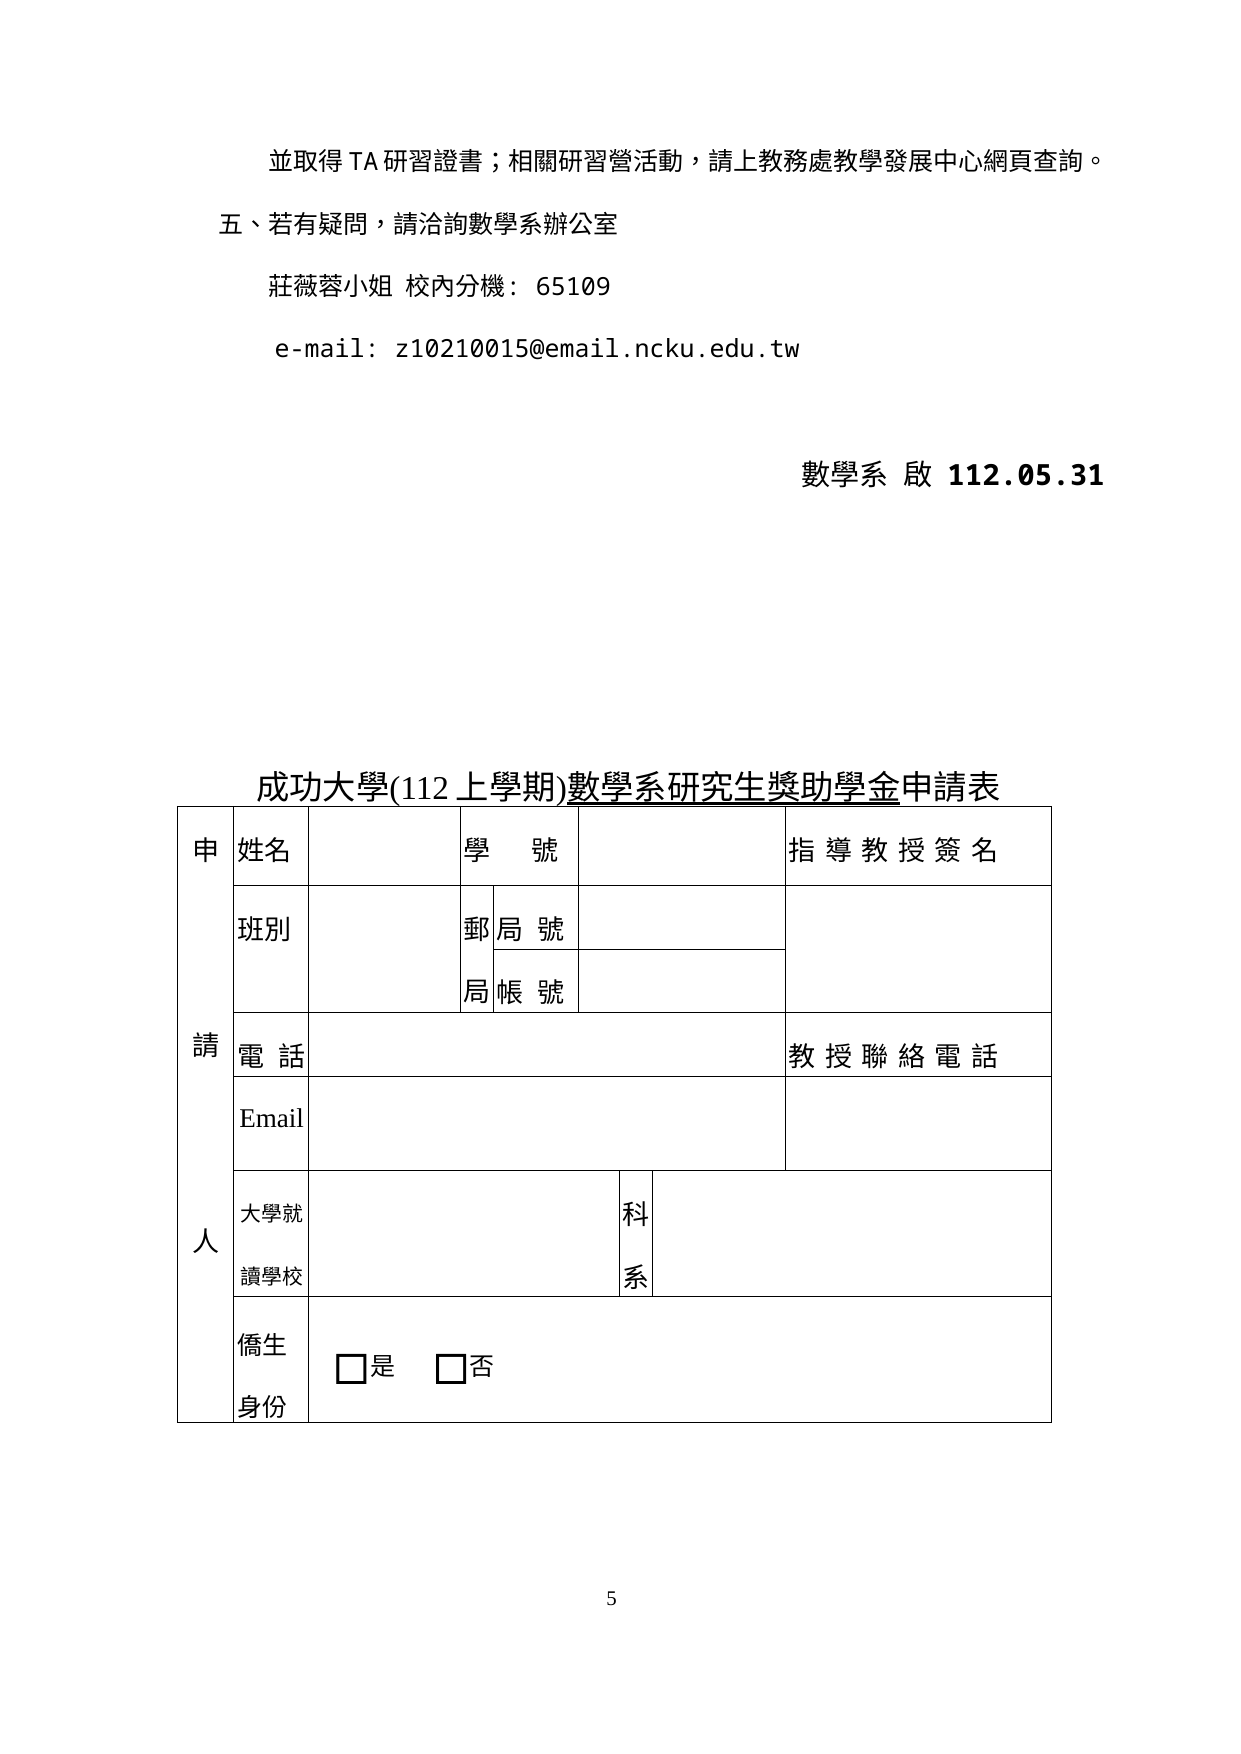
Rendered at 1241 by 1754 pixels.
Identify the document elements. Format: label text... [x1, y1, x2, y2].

text e-mail: z10210015@email.ncku.edu.tw [99, 306, 1104, 368]
table_cell 教授聯絡電話 [786, 1013, 1051, 1076]
table_cell 科系 [620, 1171, 652, 1296]
text 成功大學(112上學期)數學系研究生獎助學金申請表 [118, 743, 1104, 806]
table_cell 僑生身份 [234, 1297, 308, 1422]
table_header [579, 807, 785, 885]
table_cell [579, 886, 785, 948]
text 莊薇蓉小姐 校內分機: 65109 [118, 243, 1104, 306]
table_cell Email [234, 1077, 308, 1170]
table_header 申 請 人 [178, 807, 233, 1422]
table_cell [309, 1077, 785, 1170]
table_cell [653, 1171, 1051, 1296]
table_cell 是 否 [309, 1297, 1051, 1422]
table_cell 班別 [234, 886, 308, 1012]
table_header 學 號 [461, 807, 578, 885]
table_cell [309, 1013, 785, 1076]
table_cell [786, 886, 1051, 1012]
text 五、若有疑問，請洽詢數學系辦公室 [118, 181, 1104, 243]
table_header 姓名 [234, 807, 308, 885]
table_cell 郵局 [461, 886, 493, 1012]
table_cell [309, 886, 460, 1012]
table_header 指導教授簽名 [786, 807, 1051, 885]
table_cell 電 話 [234, 1013, 308, 1076]
text 數學系 啟 112.05.31 [99, 431, 1104, 493]
table_cell [579, 950, 785, 1012]
table_cell 局 號 [494, 886, 578, 948]
table_cell [786, 1077, 1051, 1170]
table_cell 帳 號 [494, 950, 578, 1012]
table_cell 大學就讀學校 [234, 1171, 308, 1296]
text 並取得TA研習證書；相關研習營活動，請上教務處教學發展中心網頁查詢。 [118, 118, 1104, 181]
table_cell [309, 1171, 619, 1296]
table_header [309, 807, 460, 885]
